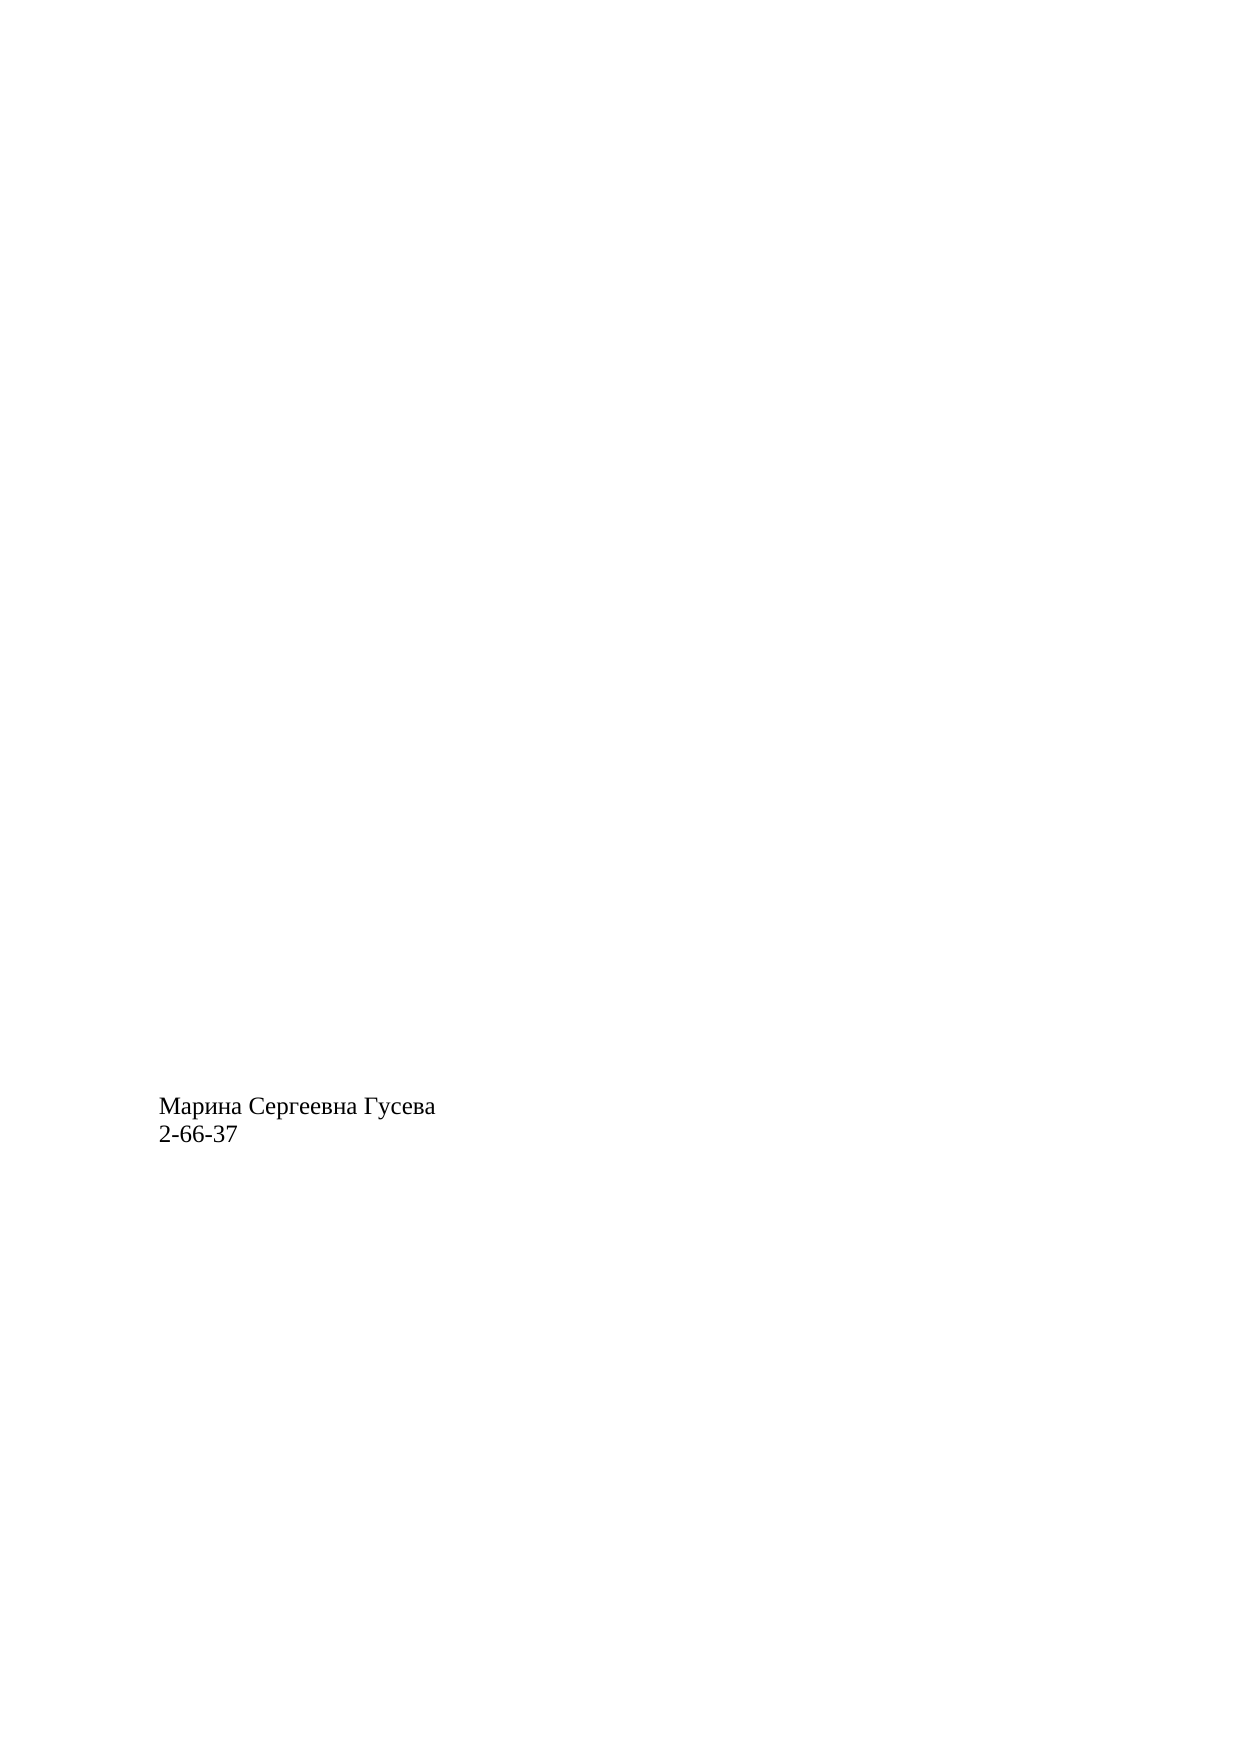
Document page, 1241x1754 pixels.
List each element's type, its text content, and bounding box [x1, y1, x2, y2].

text Марина Сергеевна Гусева [148, 1091, 1181, 1119]
text 2-66-37 [148, 1119, 1181, 1148]
